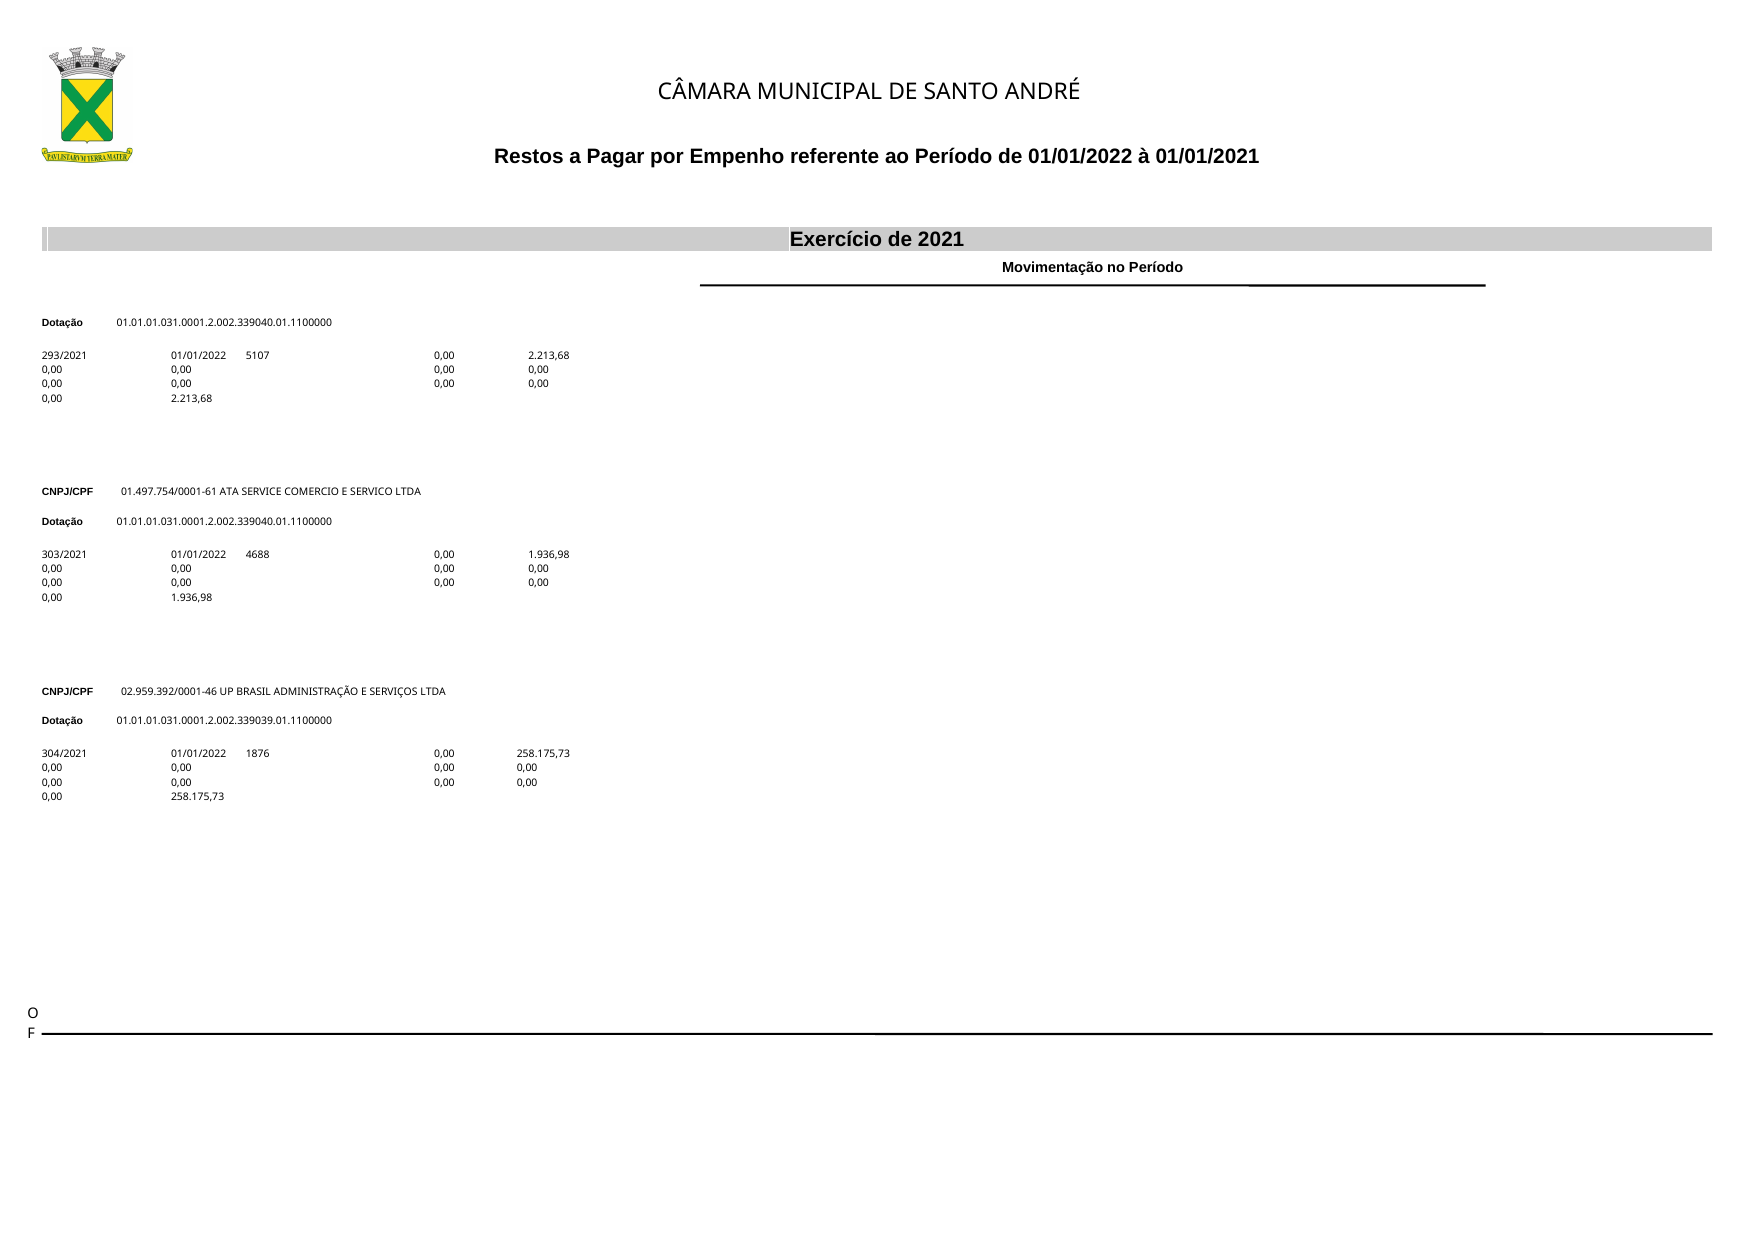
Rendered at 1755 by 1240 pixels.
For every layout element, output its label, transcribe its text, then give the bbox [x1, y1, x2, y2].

text CNPJ/CPF 02.959.392/0001-46 UP BRASIL ADMINISTRAÇÃO E SERVIÇOS LTDA [42, 684, 635, 698]
text 293/2021 01/01/2022 5107 0,00 2.213,68 0,00 0,00 0,00 0,00 0,00 0,00 0,00 0,00 0,00 2.213,68 [42, 348, 635, 405]
text 304/2021 01/01/2022 1876 0,00 258.175,73 0,00 0,00 0,00 0,00 0,00 0,00 0,00 0,00 0,00 258.175,73 [42, 746, 635, 803]
text 303/2021 01/01/2022 4688 0,00 1.936,98 0,00 0,00 0,00 0,00 0,00 0,00 0,00 0,00 0,00 1.936,98 [42, 547, 635, 604]
text Dotação 01.01.01.031.0001.2.002.339040.01.1100000 [42, 315, 635, 329]
text CNPJ/CPF 01.497.754/0001-61 ATA SERVICE COMERCIO E SERVICO LTDA [42, 485, 635, 499]
text Dotação 01.01.01.031.0001.2.002.339039.01.1100000 [42, 713, 635, 727]
text Dotação 01.01.01.031.0001.2.002.339040.01.1100000 [42, 514, 635, 528]
